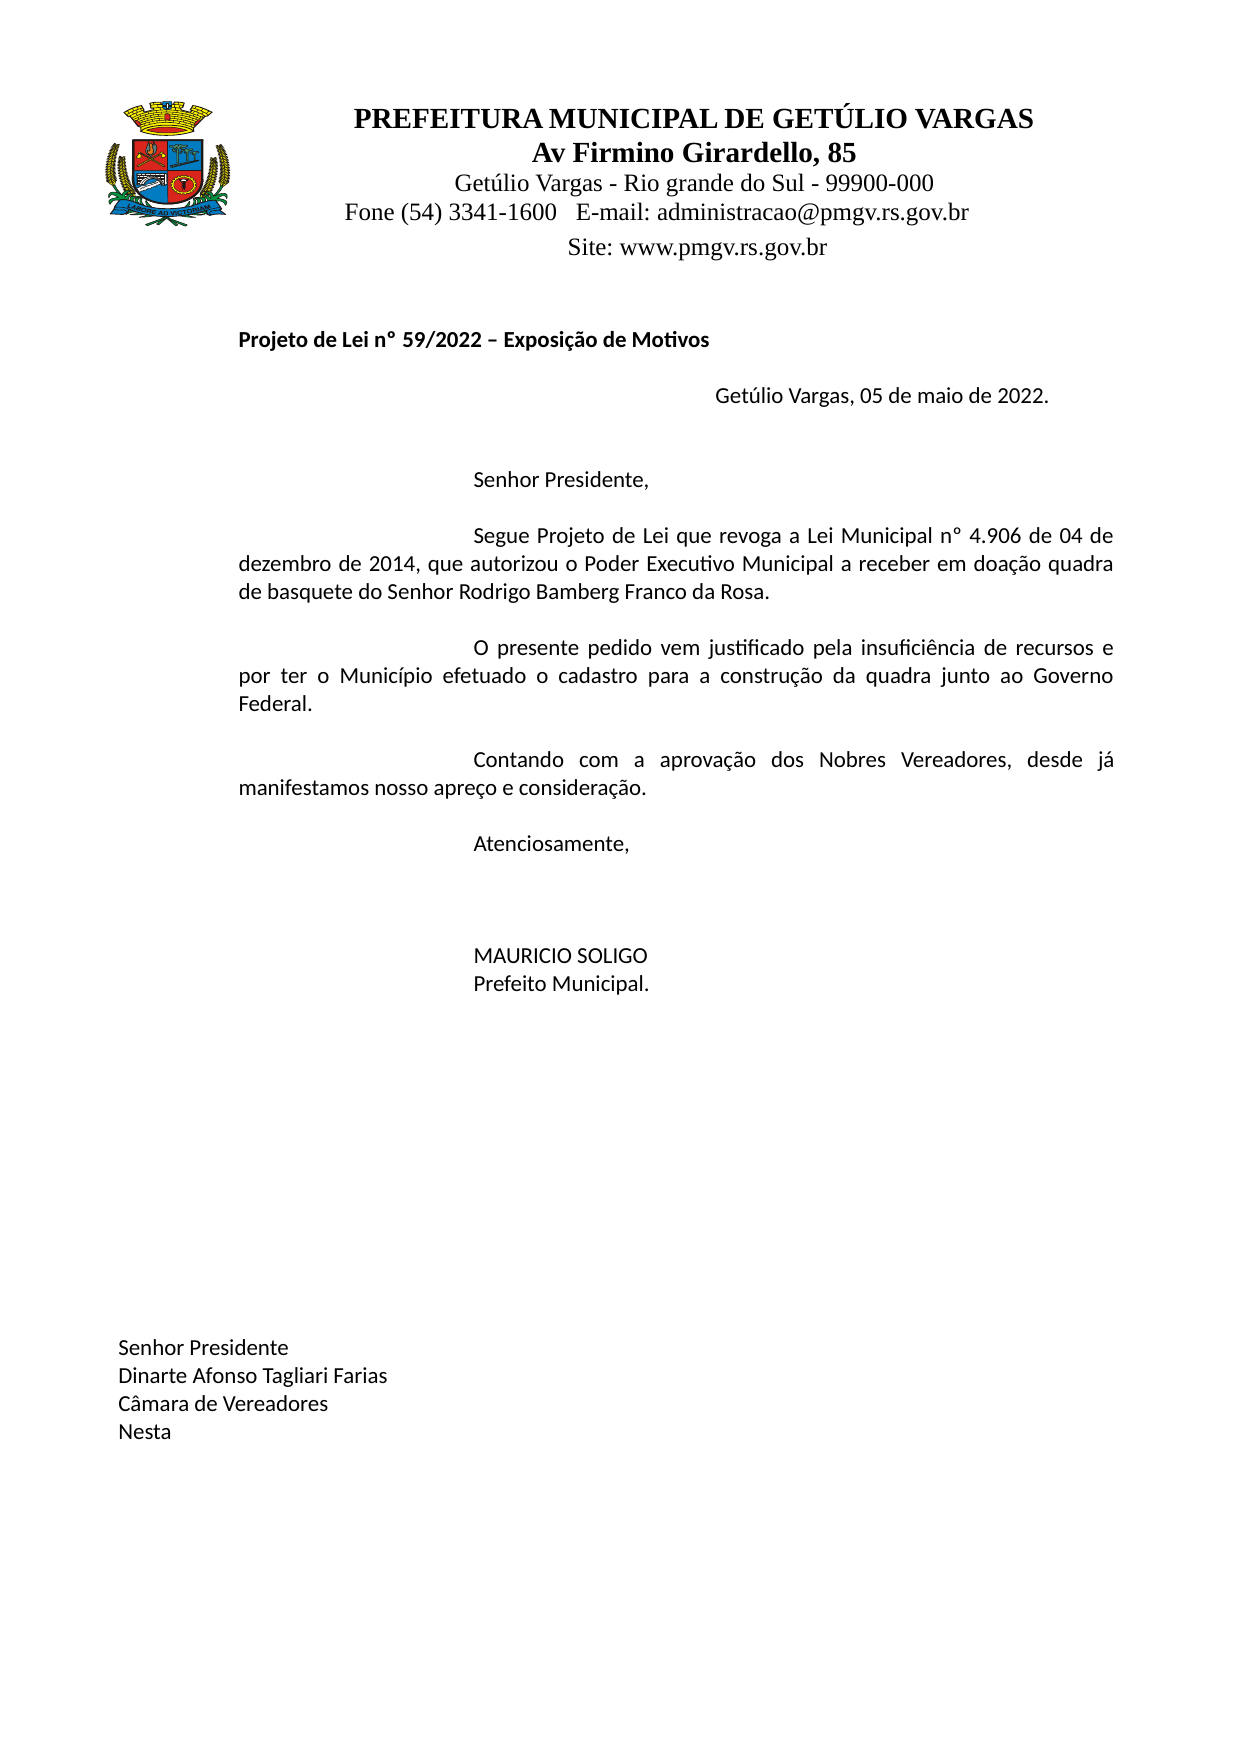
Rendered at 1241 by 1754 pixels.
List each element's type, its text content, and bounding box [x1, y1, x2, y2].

text Contando com a aprovação dos Nobres Vereadores, desde já manifestamos nosso apreço e consideração. [238, 745, 1115, 801]
text Atenciosamente, [238, 829, 1115, 857]
text Senhor Presidente [118, 1333, 1122, 1361]
text Prefeito Municipal. [238, 969, 1115, 997]
text Projeto de Lei nº 59/2022 – Exposição de Motivos [238, 325, 1115, 353]
text Segue Projeto de Lei que revoga a Lei Municipal nº 4.906 de 04 de dezembro de 2014, que autorizou o Poder Executivo Municipal a receber em doação quadra de basquete do Senhor Rodrigo Bamberg Franco da Rosa. [238, 521, 1115, 605]
text O presente pedido vem justificado pela insuficiência de recursos e por ter o Município efetuado o cadastro para a construção da quadra junto ao Governo Federal. [238, 633, 1115, 717]
text Dinarte Afonso Tagliari Farias [118, 1361, 1122, 1389]
text Câmara de Vereadores [118, 1389, 1122, 1417]
text Senhor Presidente, [238, 465, 1115, 493]
text Getúlio Vargas, 05 de maio de 2022. [238, 381, 1115, 409]
text MAURICIO SOLIGO [238, 941, 1115, 969]
text Nesta [118, 1417, 1122, 1446]
